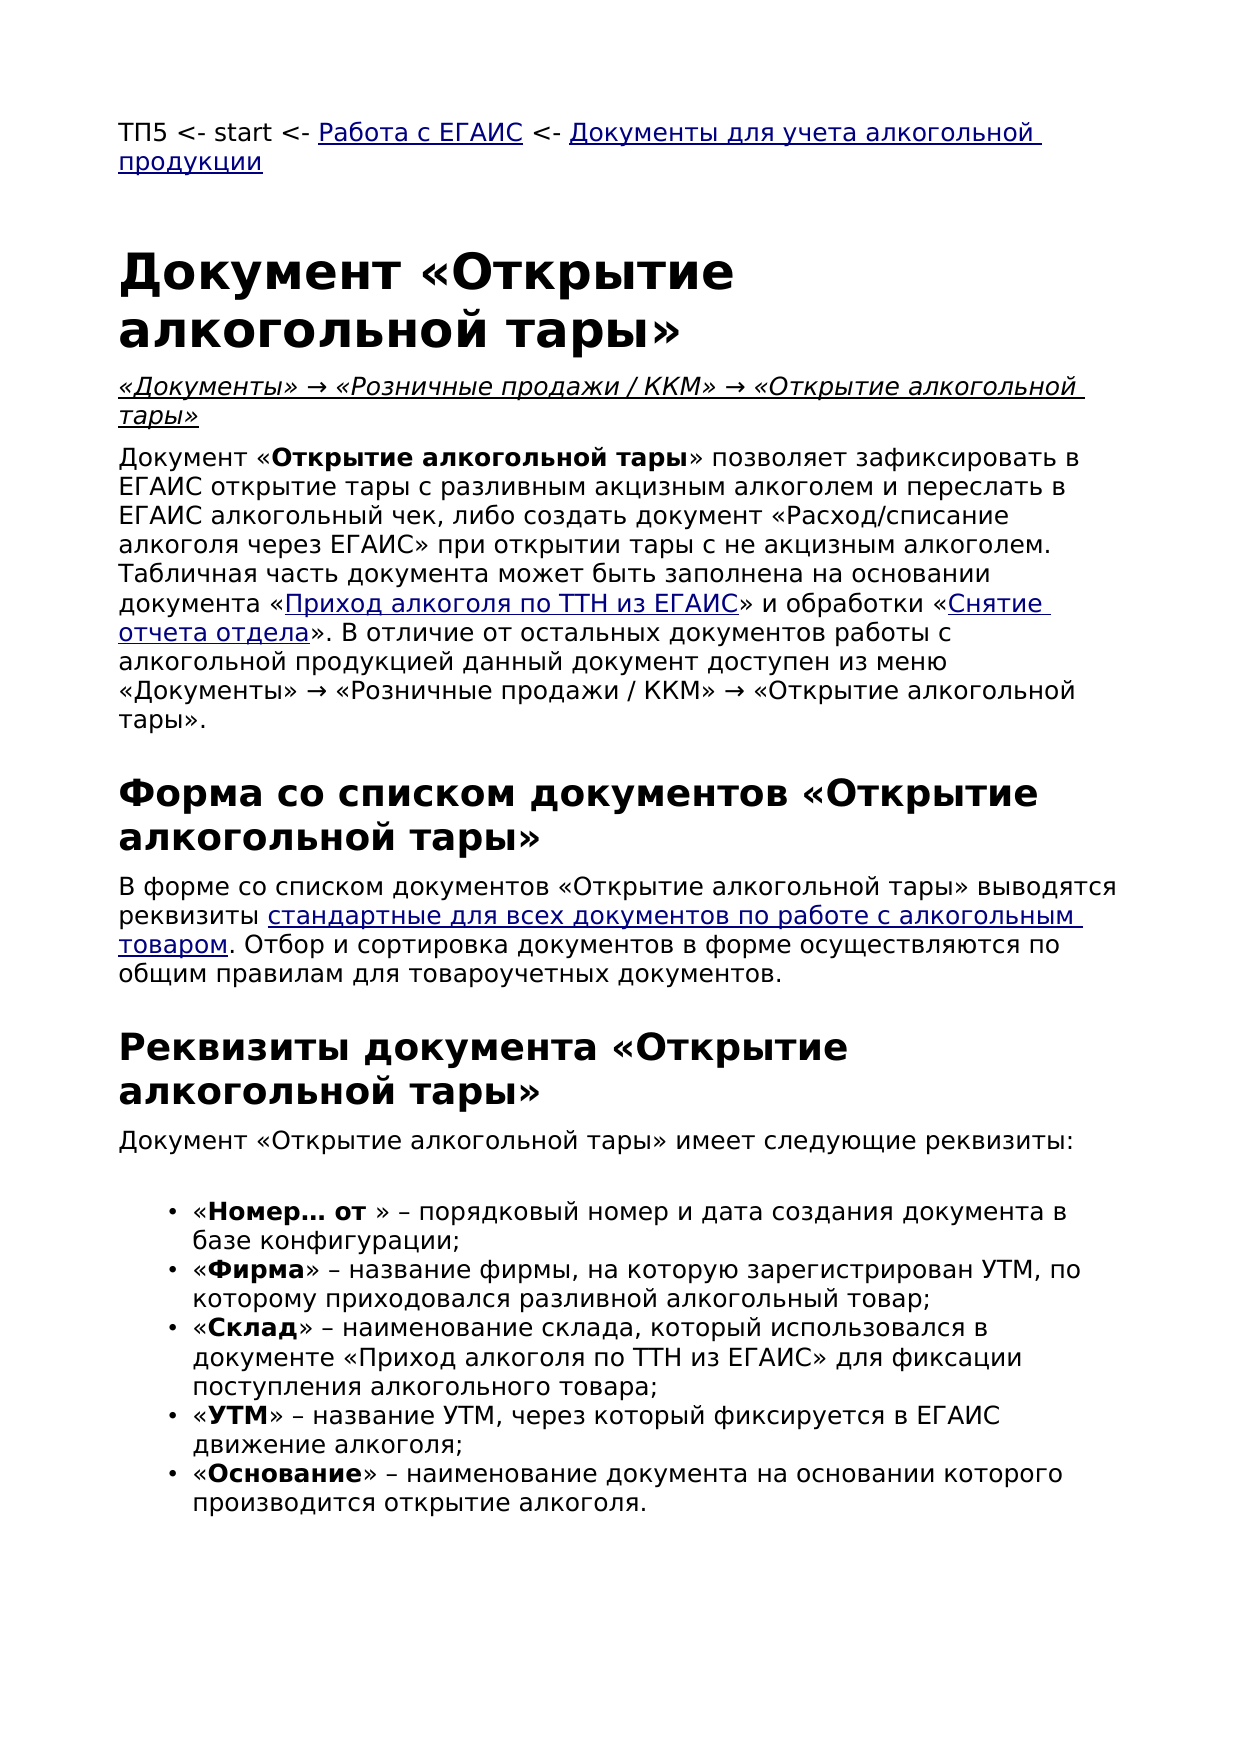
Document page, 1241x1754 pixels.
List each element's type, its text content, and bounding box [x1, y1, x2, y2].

text Документ «Открытие алкогольной тары» позволяет зафиксировать в ЕГАИС открытие тары с разливным акцизным алкоголем и переслать в ЕГАИС алкогольный чек, либо создать документ «Расход/списание алкоголя через ЕГАИС» при открытии тары с не акцизным алкоголем. Табличная часть документа может быть заполнена на основании документа «Приход алкоголя по ТТН из ЕГАИС» и обработки «Снятие отчета отдела». В отличие от остальных документов работы с алкогольной продукцией данный документ доступен из меню «Документы» → «Розничные продажи / ККМ» → «Открытие алкогольной тары». [118, 443, 1122, 734]
subtitle Документ «Открытие алкогольной тары» [118, 243, 1122, 359]
list «Склад» – наименование склада, который использовался в документе «Приход алкоголя по ТТН из ЕГАИС» для фиксации поступления алкогольного товара; [177, 1314, 1122, 1401]
list «Основание» – наименование документа на основании которого производится открытие алкоголя. [177, 1459, 1122, 1518]
text Документ «Открытие алкогольной тары» имеет следующие реквизиты: [118, 1126, 1122, 1155]
text В форме со списком документов «Открытие алкогольной тары» выводятся реквизиты стандартные для всех документов по работе с алкогольным товаром. Отбор и сортировка документов в форме осуществляются по общим правилам для товароучетных документов. [118, 872, 1122, 988]
subtitle Форма со списком документов «Открытие алкогольной тары» [118, 772, 1122, 859]
list «Фирма» – название фирмы, на которую зарегистрирован УТМ, по которому приходовался разливной алкогольный товар; [177, 1255, 1122, 1314]
list «Номер… от » – порядковый номер и дата создания документа в базе конфигурации; [177, 1197, 1122, 1255]
list «УТМ» – название УТМ, через который фиксируется в ЕГАИС движение алкоголя; [177, 1401, 1122, 1459]
text ТП5 <- start <- Работа с ЕГАИС <- Документы для учета алкогольной продукции [118, 118, 1122, 206]
subtitle Реквизиты документа «Открытие алкогольной тары» [118, 1026, 1122, 1113]
text «Документы» → «Розничные продажи / ККМ» → «Открытие алкогольной тары» [118, 372, 1122, 430]
